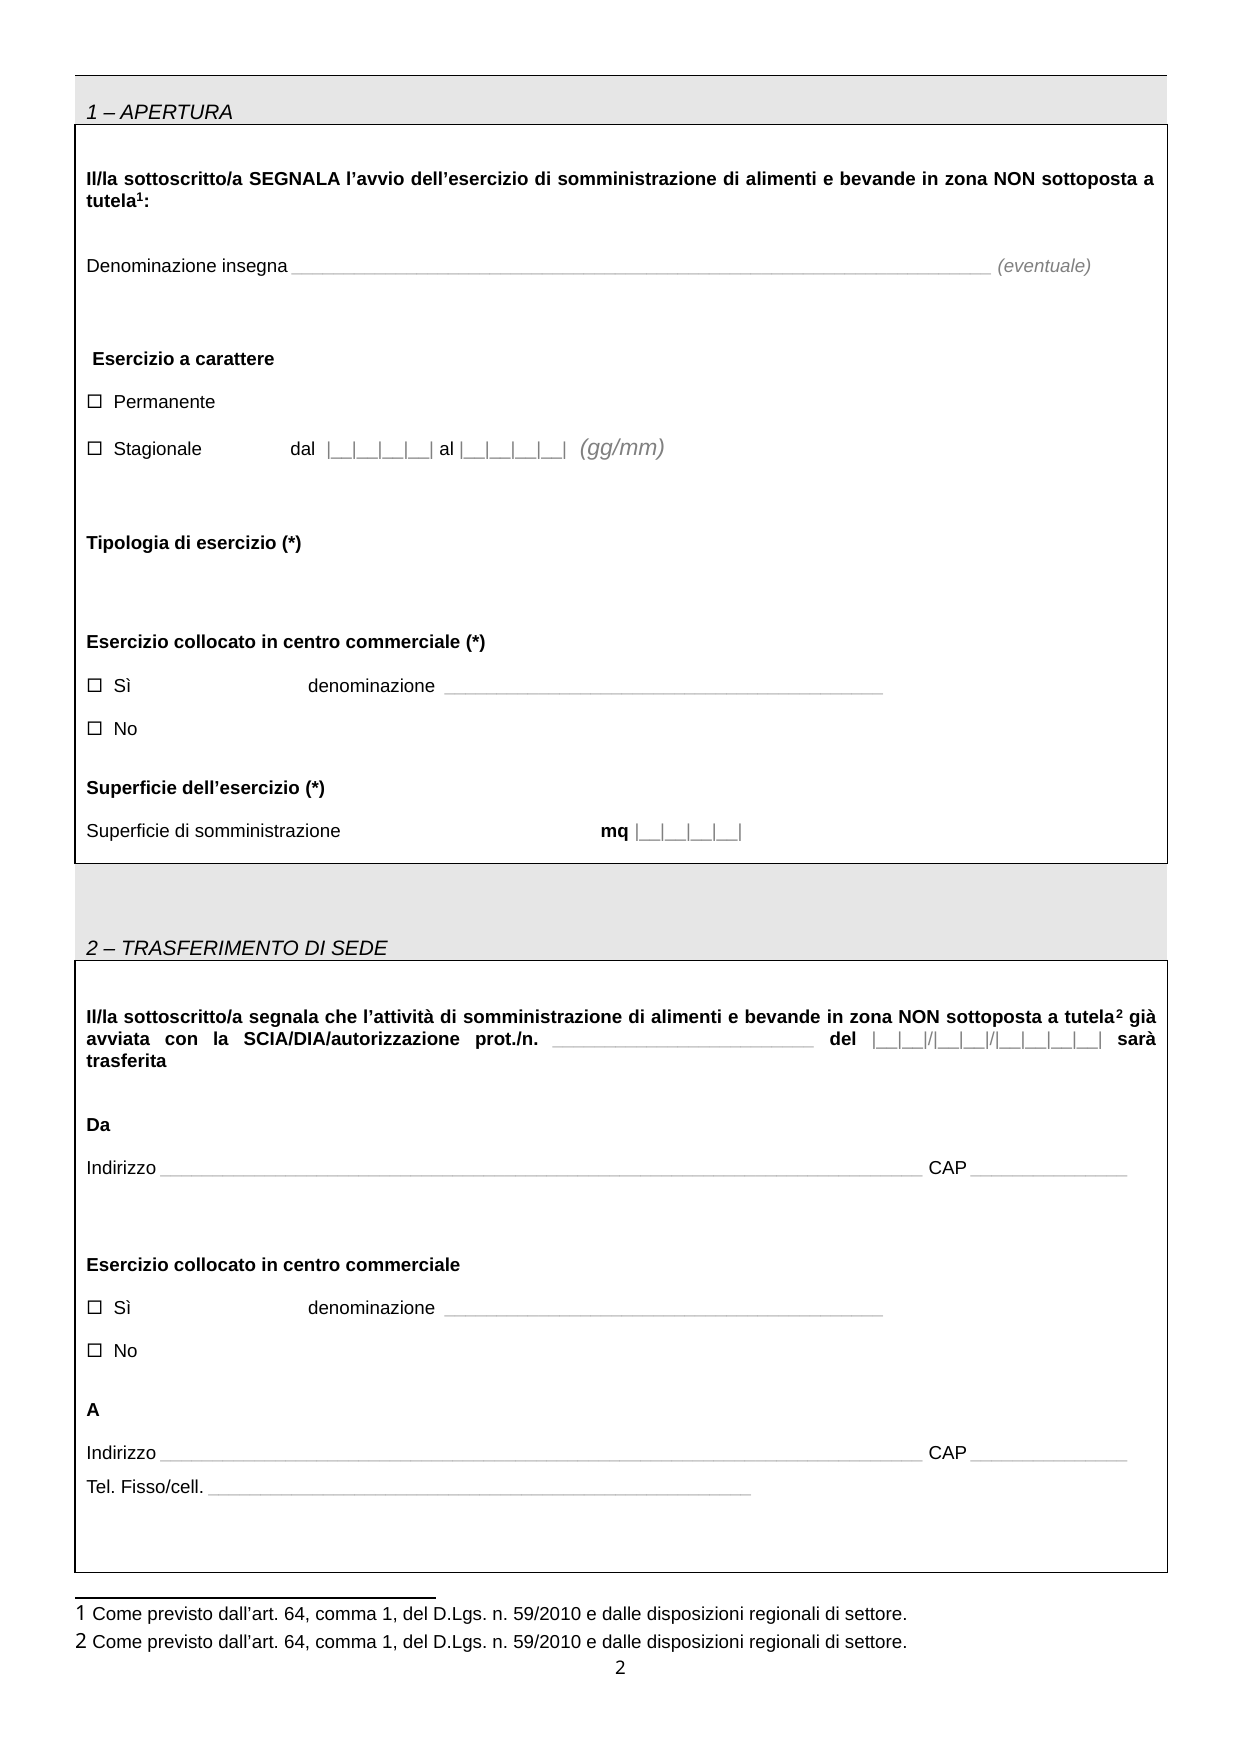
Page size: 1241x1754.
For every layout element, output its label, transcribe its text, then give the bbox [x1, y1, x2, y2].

table_cell 2 – TRASFERIMENTO DI SEDE [75, 864, 1167, 960]
table_cell 1 – APERTURA [75, 76, 1167, 124]
table_cell Il/la sottoscritto/a SEGNALA l’avvio dell’esercizio di somministrazione di alimenti e bevande in zona NON sottoposta a tutela: Denominazione insegna ___________________________________________________________________ (eventuale) Esercizio a carattere  Permanente  Stagionale dal |__|__|__|__| al |__|__|__|__| (gg/mm) Tipologia di esercizio (*) Esercizio collocato in centro commerciale (*)  Sì denominazione __________________________________________  No Superficie dell’esercizio (*) Superficie di somministrazione mq |__|__|__|__| [76, 125, 1167, 863]
table_cell Il/la sottoscritto/a segnala che l’attività di somministrazione di alimenti e bevande in zona NON sottoposta a tutela già avviata con la SCIA/DIA/autorizzazione prot./n. _________________________ del |__|__|/|__|__|/|__|__|__|__| sarà trasferita Da Indirizzo _________________________________________________________________________ CAP _______________ Esercizio collocato in centro commerciale  Sì denominazione __________________________________________  No A Indirizzo _________________________________________________________________________ CAP _______________ Tel. Fisso/cell. ____________________________________________________ [76, 961, 1167, 1572]
